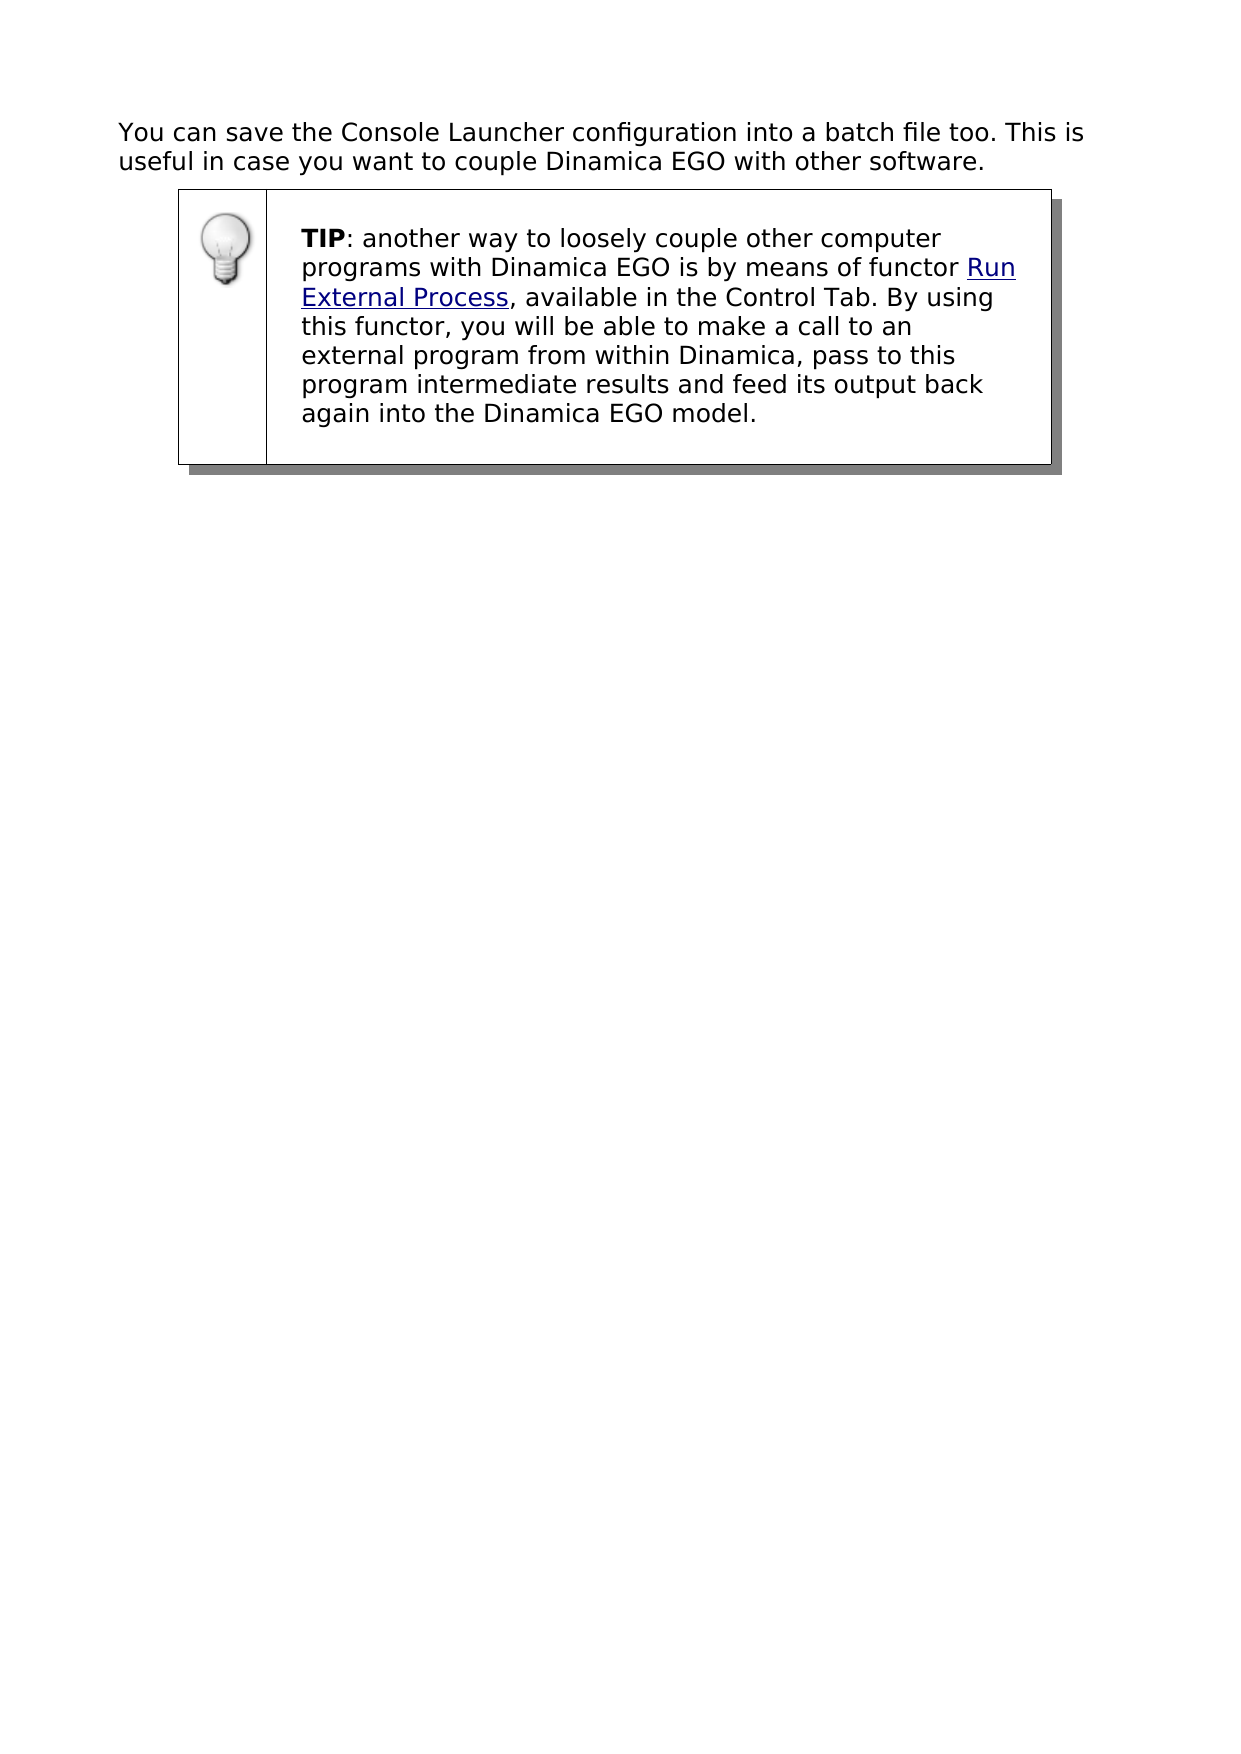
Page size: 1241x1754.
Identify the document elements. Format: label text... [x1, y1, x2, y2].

picture [190, 212, 266, 288]
text You can save the Console Launcher configuration into a batch file too. This is useful in case you want to couple Dinamica EGO with other software. [118, 118, 1122, 176]
table_header [179, 190, 266, 464]
table_header TIP: another way to loosely couple other computer programs with Dinamica EGO is by means of functor Run External Process, available in the Control Tab. By using this functor, you will be able to make a call to an external program from within Dinamica, pass to this program intermediate results and feed its output back again into the Dinamica EGO model. [267, 190, 1051, 464]
